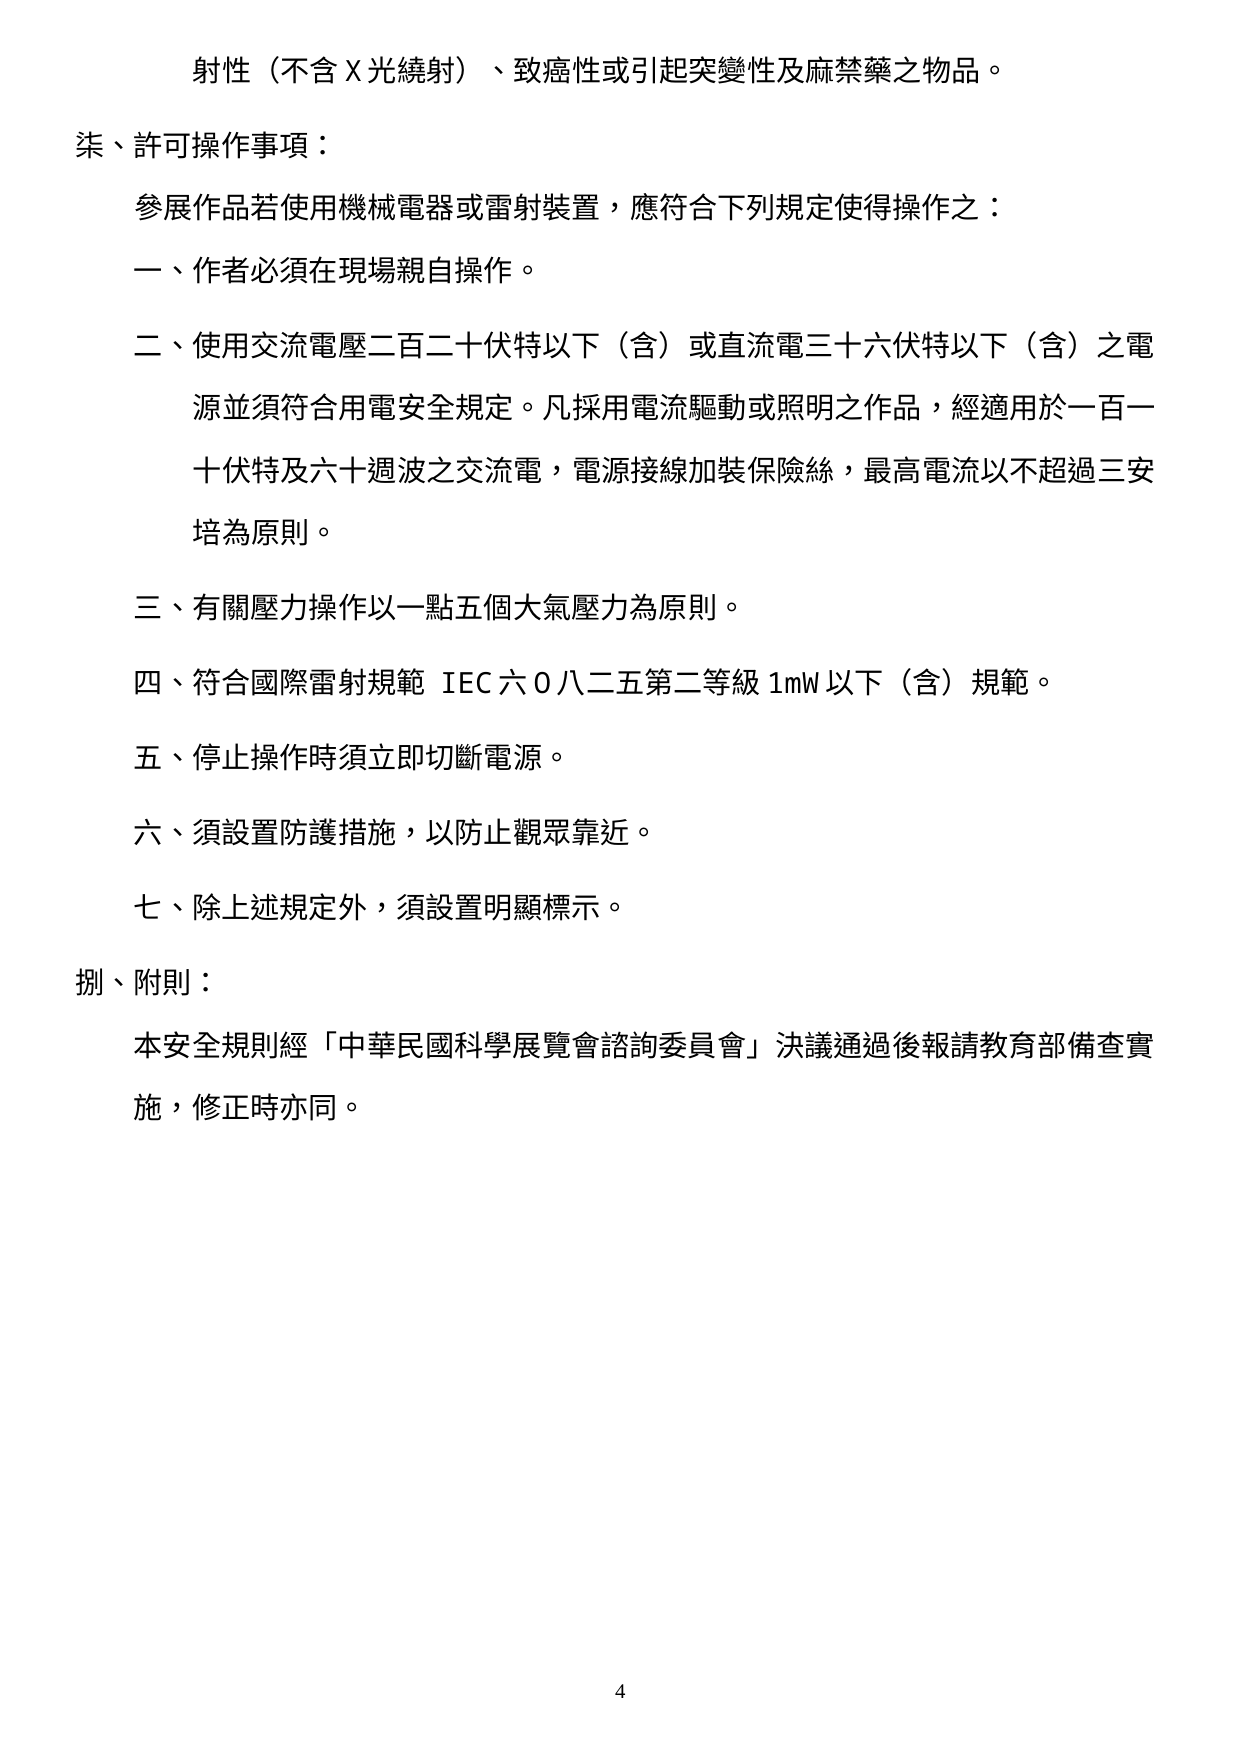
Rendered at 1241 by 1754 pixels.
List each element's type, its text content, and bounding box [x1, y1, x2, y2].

text 六、須設置防護措施，以防止觀眾靠近。 [134, 789, 1165, 852]
text 本安全規則經「中華民國科學展覽會諮詢委員會」決議通過後報請教育部備查實施，修正時亦同。 [133, 1002, 1165, 1127]
text 七、除上述規定外，須設置明顯標示。 [134, 864, 1165, 927]
text 三、有關壓力操作以一點五個大氣壓力為原則。 [134, 564, 1165, 627]
text 一、作者必須在現場親自操作。 [134, 227, 1165, 289]
text 參展作品若使用機械電器或雷射裝置，應符合下列規定使得操作之： [133, 164, 1165, 227]
text 二、使用交流電壓二百二十伏特以下（含）或直流電三十六伏特以下（含）之電源並須符合用電安全規定。凡採用電流驅動或照明之作品，經適用於一百一十伏特及六十週波之交流電，電源接線加裝保險絲，最高電流以不超過三安培為原則。 [134, 302, 1165, 552]
text 五、停止操作時須立即切斷電源。 [134, 714, 1165, 777]
text 柒、許可操作事項： [75, 102, 1165, 164]
text 捌、附則： [75, 939, 1165, 1002]
text 四、符合國際雷射規範 IEC六O八二五第二等級1mW以下（含）規範。 [134, 639, 1165, 702]
text 射性（不含X光繞射）、致癌性或引起突變性及麻禁藥之物品。 [134, 27, 1165, 89]
